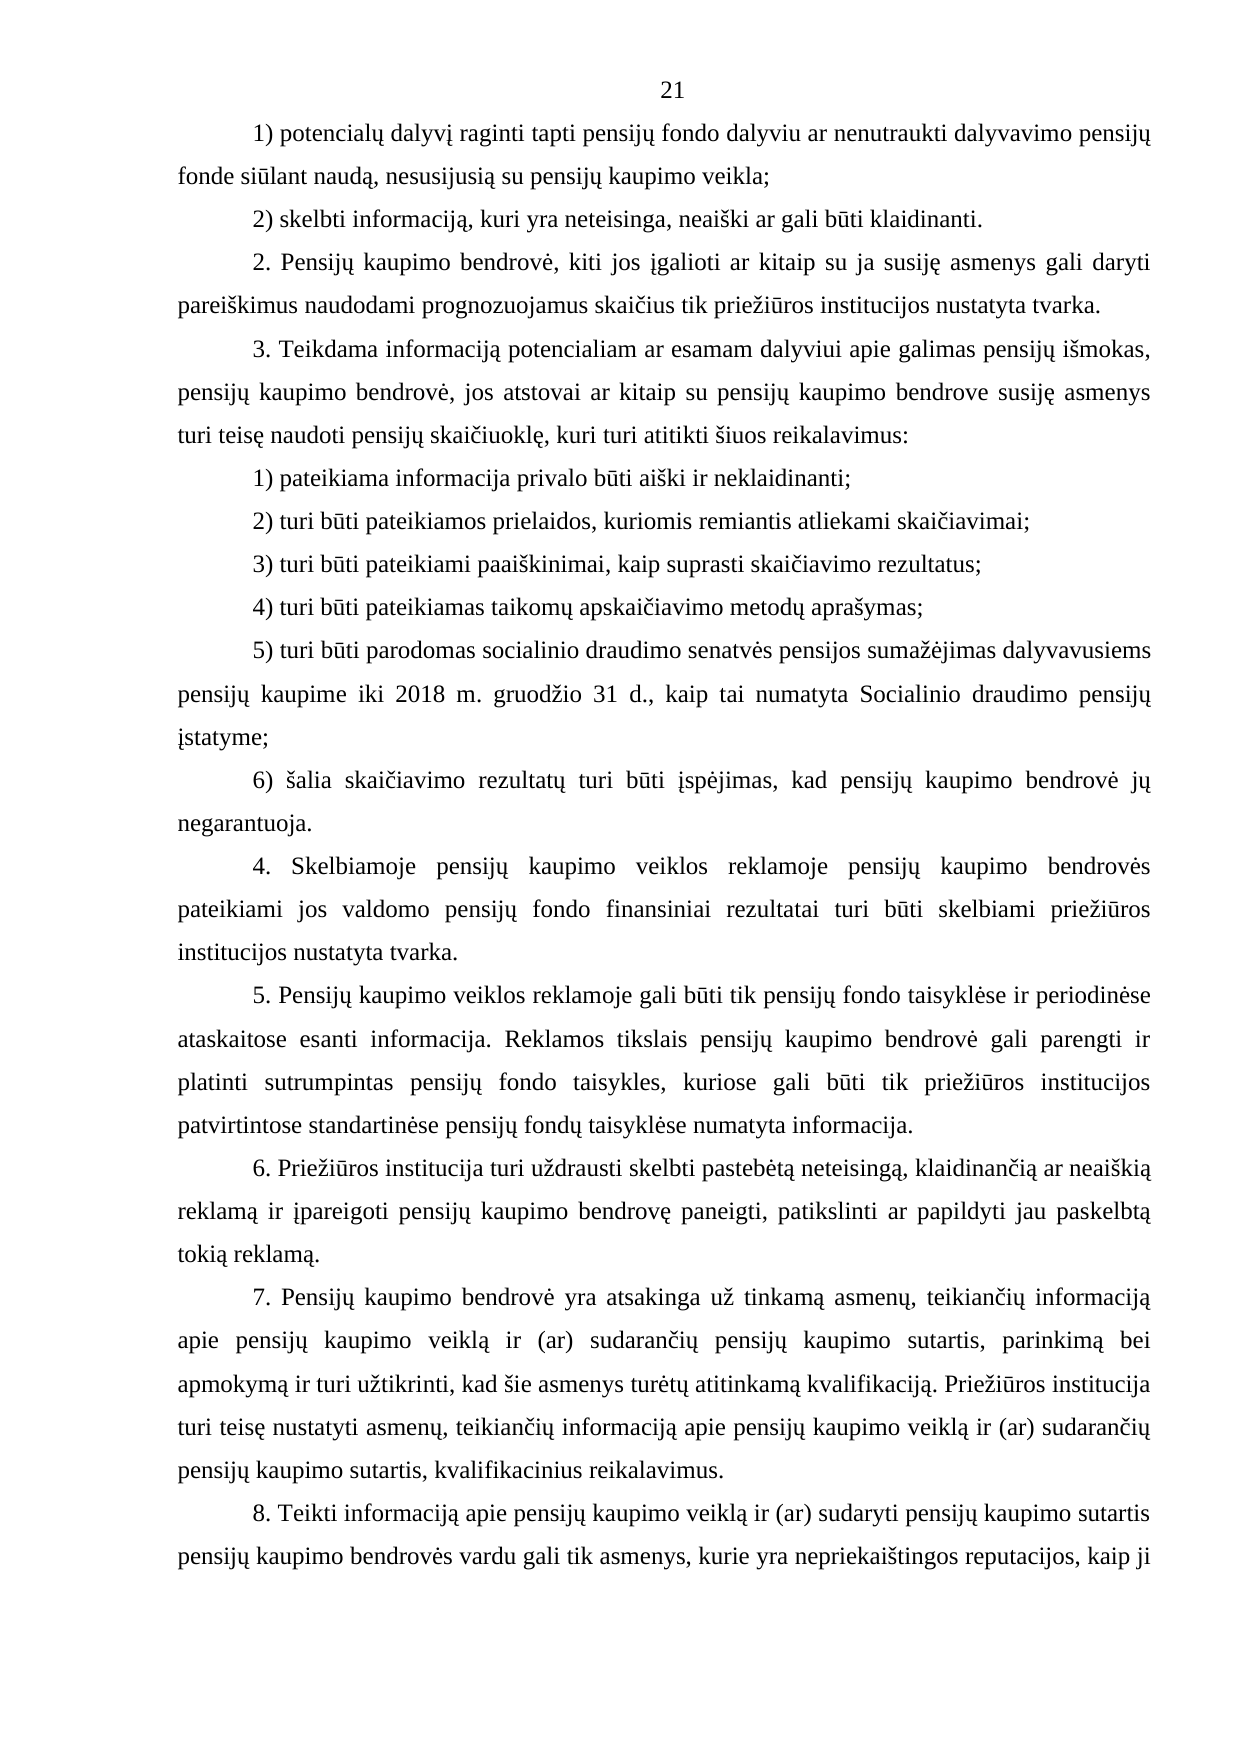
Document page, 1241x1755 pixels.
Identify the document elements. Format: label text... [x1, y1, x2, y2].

text 1) potencialų dalyvį raginti tapti pensijų fondo dalyviu ar nenutraukti dalyvavimo pensijų fonde siūlant naudą, nesusijusią su pensijų kaupimo veikla; [177, 118, 1152, 190]
text 5. Pensijų kaupimo veiklos reklamoje gali būti tik pensijų fondo taisyklėse ir periodinėse ataskaitose esanti informacija. Reklamos tikslais pensijų kaupimo bendrovė gali parengti ir platinti sutrumpintas pensijų fondo taisykles, kuriose gali būti tik priežiūros institucijos patvirtintose standartinėse pensijų fondų taisyklėse numatyta informacija. [177, 981, 1152, 1139]
text 4) turi būti pateikiamas taikomų apskaičiavimo metodų aprašymas; [177, 592, 1152, 621]
text 1) pateikiama informacija privalo būti aiški ir neklaidinanti; [177, 463, 1152, 492]
text 2) turi būti pateikiamos prielaidos, kuriomis remiantis atliekami skaičiavimai; [177, 506, 1152, 535]
text 7. Pensijų kaupimo bendrovė yra atsakinga už tinkamą asmenų, teikiančių informaciją apie pensijų kaupimo veiklą ir (ar) sudarančių pensijų kaupimo sutartis, parinkimą bei apmokymą ir turi užtikrinti, kad šie asmenys turėtų atitinkamą kvalifikaciją. Priežiūros institucija turi teisę nustatyti asmenų, teikiančių informaciją apie pensijų kaupimo veiklą ir (ar) sudarančių pensijų kaupimo sutartis, kvalifikacinius reikalavimus. [177, 1282, 1152, 1484]
text 2. Pensijų kaupimo bendrovė, kiti jos įgalioti ar kitaip su ja susiję asmenys gali daryti pareiškimus naudodami prognozuojamus skaičius tik priežiūros institucijos nustatyta tvarka. [177, 247, 1152, 319]
text 6. Priežiūros institucija turi uždrausti skelbti pastebėtą neteisingą, klaidinančią ar neaiškią reklamą ir įpareigoti pensijų kaupimo bendrovę paneigti, patikslinti ar papildyti jau paskelbtą tokią reklamą. [177, 1153, 1152, 1268]
text 4. Skelbiamoje pensijų kaupimo veiklos reklamoje pensijų kaupimo bendrovės pateikiami jos valdomo pensijų fondo finansiniai rezultatai turi būti skelbiami priežiūros institucijos nustatyta tvarka. [177, 851, 1152, 966]
text 5) turi būti parodomas socialinio draudimo senatvės pensijos sumažėjimas dalyvavusiems pensijų kaupime iki 2018 m. gruodžio 31 d., kaip tai numatyta Socialinio draudimo pensijų įstatyme; [177, 636, 1152, 751]
text 3) turi būti pateikiami paaiškinimai, kaip suprasti skaičiavimo rezultatus; [177, 549, 1152, 578]
text 6) šalia skaičiavimo rezultatų turi būti įspėjimas, kad pensijų kaupimo bendrovė jų negarantuoja. [177, 765, 1152, 837]
text 2) skelbti informaciją, kuri yra neteisinga, neaiški ar gali būti klaidinanti. [177, 204, 1152, 233]
text 3. Teikdama informaciją potencialiam ar esamam dalyviui apie galimas pensijų išmokas, pensijų kaupimo bendrovė, jos atstovai ar kitaip su pensijų kaupimo bendrove susiję asmenys turi teisę naudoti pensijų skaičiuoklę, kuri turi atitikti šiuos reikalavimus: [177, 334, 1152, 449]
text 8. Teikti informaciją apie pensijų kaupimo veiklą ir (ar) sudaryti pensijų kaupimo sutartis pensijų kaupimo bendrovės vardu gali tik asmenys, kurie yra nepriekaištingos reputacijos, kaip ji [177, 1498, 1152, 1570]
